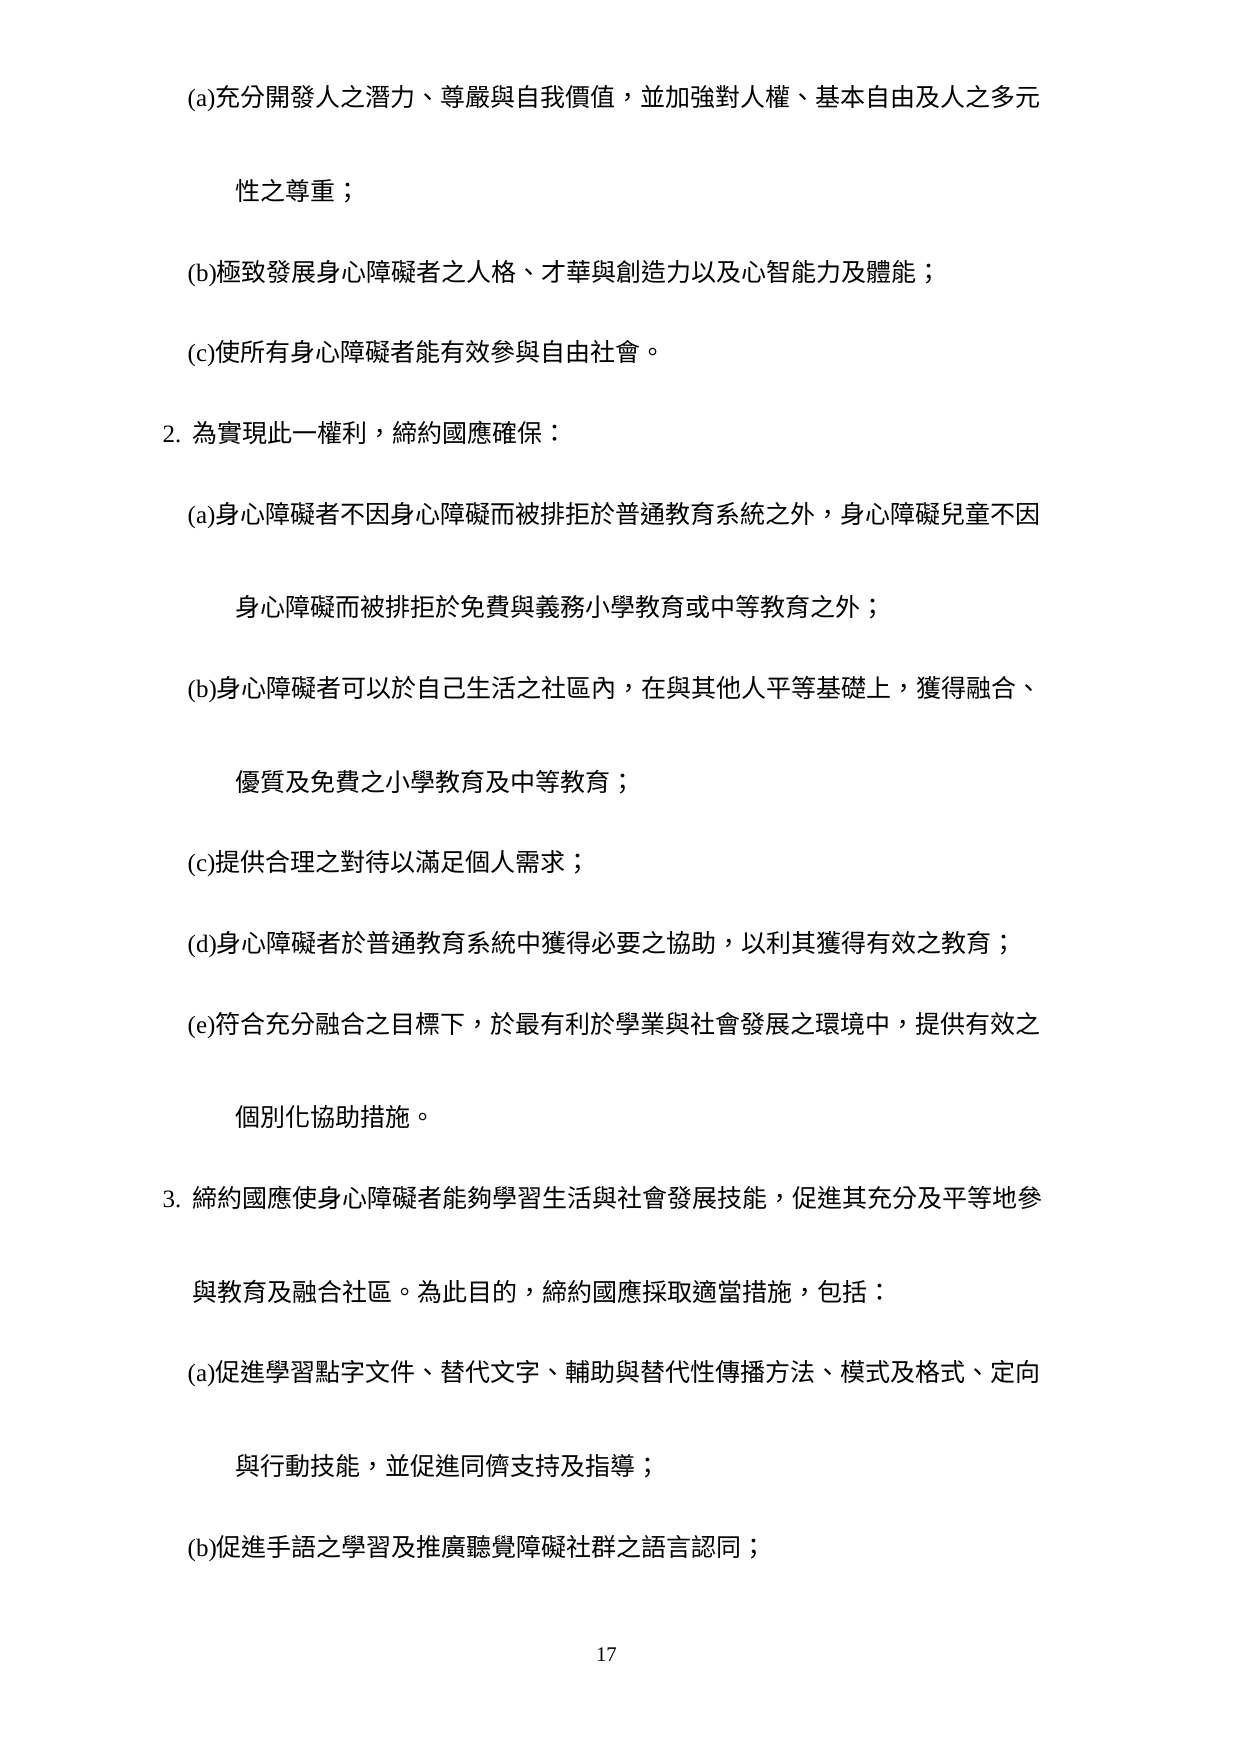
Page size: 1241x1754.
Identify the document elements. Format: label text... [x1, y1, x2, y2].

text (a)充分開發人之潛力、尊嚴與自我價值，並加強對人權、基本自由及人之多元性之尊重； [187, 54, 1050, 211]
text (a)身心障礙者不因身心障礙而被排拒於普通教育系統之外，身心障礙兒童不因身心障礙而被排拒於免費與義務小學教育或中等教育之外； [187, 471, 1050, 627]
text (d)身心障礙者於普通教育系統中獲得必要之協助，以利其獲得有效之教育； [187, 900, 1050, 962]
text (c)提供合理之對待以滿足個人需求； [187, 819, 1050, 882]
text (b)促進手語之學習及推廣聽覺障礙社群之語言認同； [187, 1504, 1050, 1566]
text (e)符合充分融合之目標下，於最有利於學業與社會發展之環境中，提供有效之個別化協助措施。 [187, 981, 1050, 1137]
list 為實現此一權利，締約國應確保： [162, 390, 1050, 452]
text (a)促進學習點字文件、替代文字、輔助與替代性傳播方法、模式及格式、定向與行動技能，並促進同儕支持及指導； [187, 1329, 1050, 1486]
text (b)極致發展身心障礙者之人格、才華與創造力以及心智能力及體能； [187, 229, 1050, 291]
text (b)身心障礙者可以於自己生活之社區內，在與其他人平等基礎上，獲得融合、優質及免費之小學教育及中等教育； [187, 645, 1050, 801]
list 締約國應使身心障礙者能夠學習生活與社會發展技能，促進其充分及平等地參與教育及融合社區。為此目的，締約國應採取適當措施，包括： [162, 1155, 1050, 1311]
text (c)使所有身心障礙者能有效參與自由社會。 [187, 309, 1050, 372]
